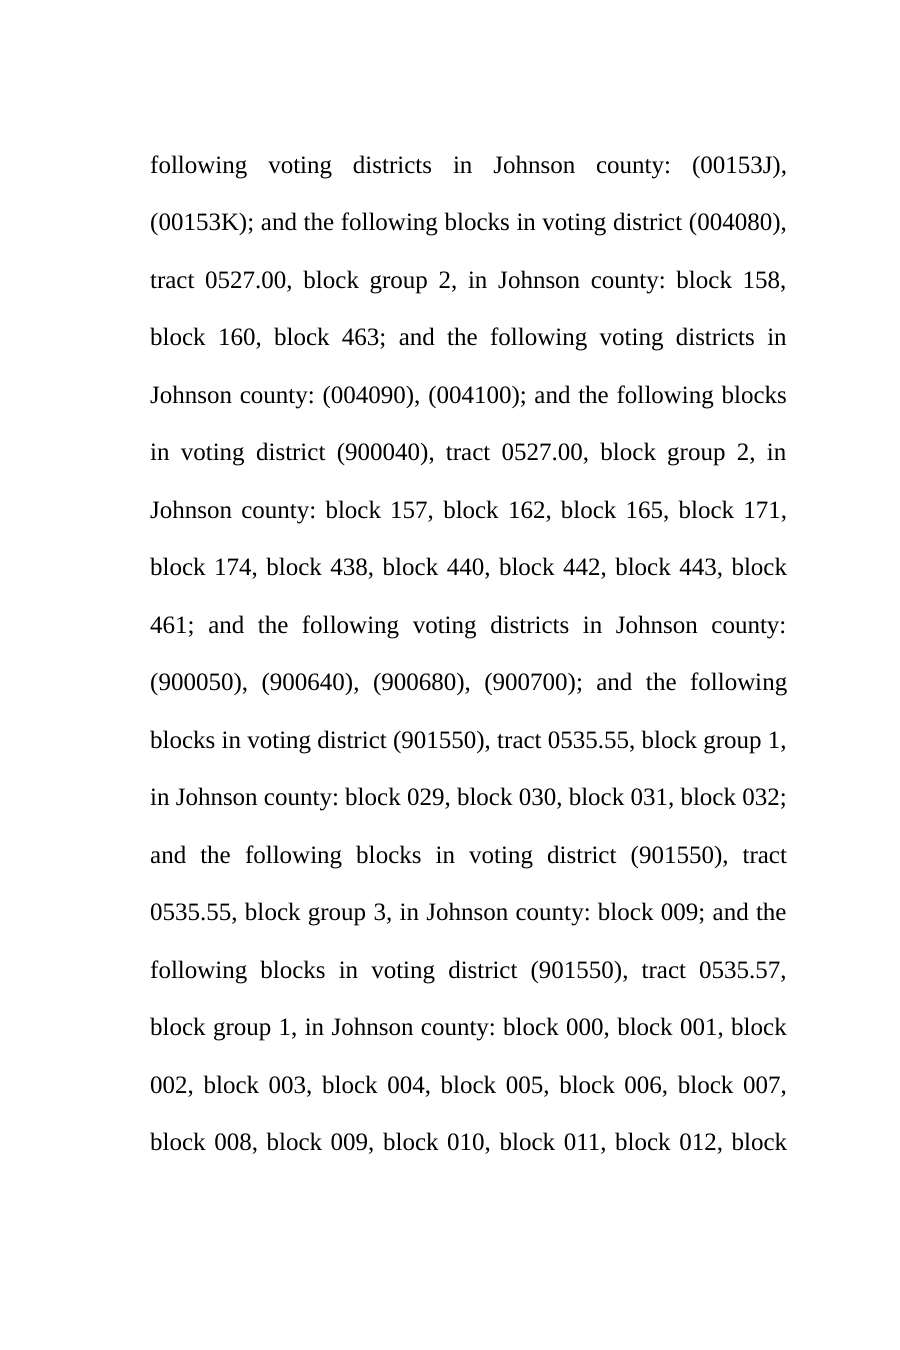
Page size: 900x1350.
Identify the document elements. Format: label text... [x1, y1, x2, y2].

text following voting districts in Johnson county: (00153J), (00153K); and the following blocks in voting district (004080), tract 0527.00, block group 2, in Johnson county: block 158, block 160, block 463; and the following voting districts in Johnson county: (004090), (004100); and the following blocks in voting district (900040), tract 0527.00, block group 2, in Johnson county: block 157, block 162, block 165, block 171, block 174, block 438, block 440, block 442, block 443, block 461; and the following voting districts in Johnson county: (900050), (900640), (900680), (900700); and the following blocks in voting district (901550), tract 0535.55, block group 1, in Johnson county: block 029, block 030, block 031, block 032; and the following blocks in voting district (901550), tract 0535.55, block group 3, in Johnson county: block 009; and the following blocks in voting district (901550), tract 0535.57, block group 1, in Johnson county: block 000, block 001, block 002, block 003, block 004, block 005, block 006, block 007, block 008, block 009, block 010, block 011, block 012, block [150, 150, 787, 1156]
